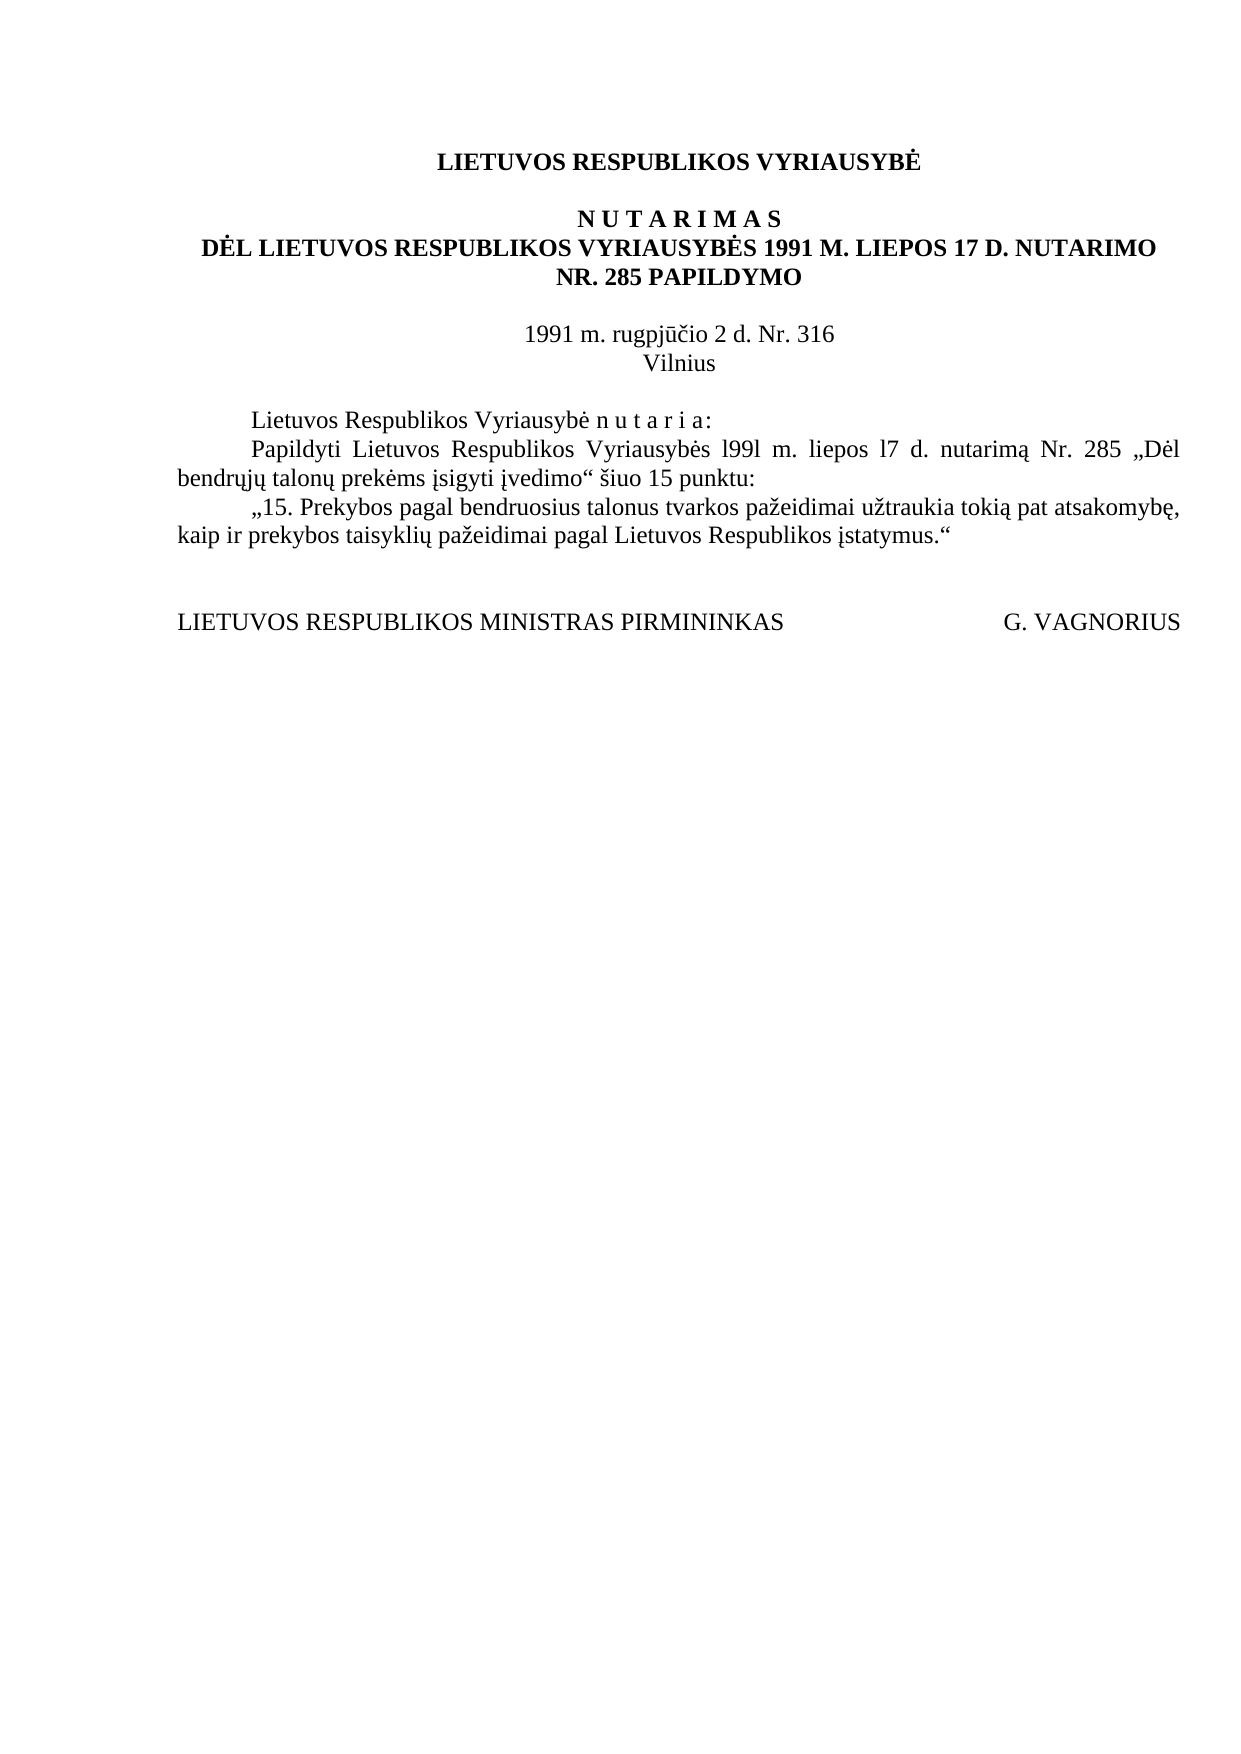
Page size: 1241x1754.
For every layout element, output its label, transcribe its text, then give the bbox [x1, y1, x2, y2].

text 1991 m. rugpjūčio 2 d. Nr. 316 [177, 319, 1181, 348]
text LIETUVOS RESPUBLIKOS MINISTRAS PIRMININKAS G. VAGNORIUS [177, 607, 1181, 636]
text Papildyti Lietuvos Respublikos Vyriausybės l99l m. liepos l7 d. nutarimą Nr. 285 „Dėl bendrųjų talonų prekėms įsigyti įvedimo“ šiuo 15 punktu: [177, 434, 1181, 492]
text Vilnius [177, 348, 1181, 377]
text DĖL LIETUVOS RESPUBLIKOS VYRIAUSYBĖS 1991 M. LIEPOS 17 D. NUTARIMO NR. 285 PAPILDYMO [177, 233, 1181, 291]
text „15. Prekybos pagal bendruosius talonus tvarkos pažeidimai užtraukia tokią pat atsakomybę, kaip ir prekybos taisyklių pažeidimai pagal Lietuvos Respublikos įstatymus.“ [177, 492, 1181, 549]
text LIETUVOS RESPUBLIKOS VYRIAUSYBĖ [177, 147, 1181, 176]
text Lietuvos Respublikos Vyriausybė nutaria: [177, 406, 1181, 434]
text N U T A R I M A S [177, 204, 1181, 233]
